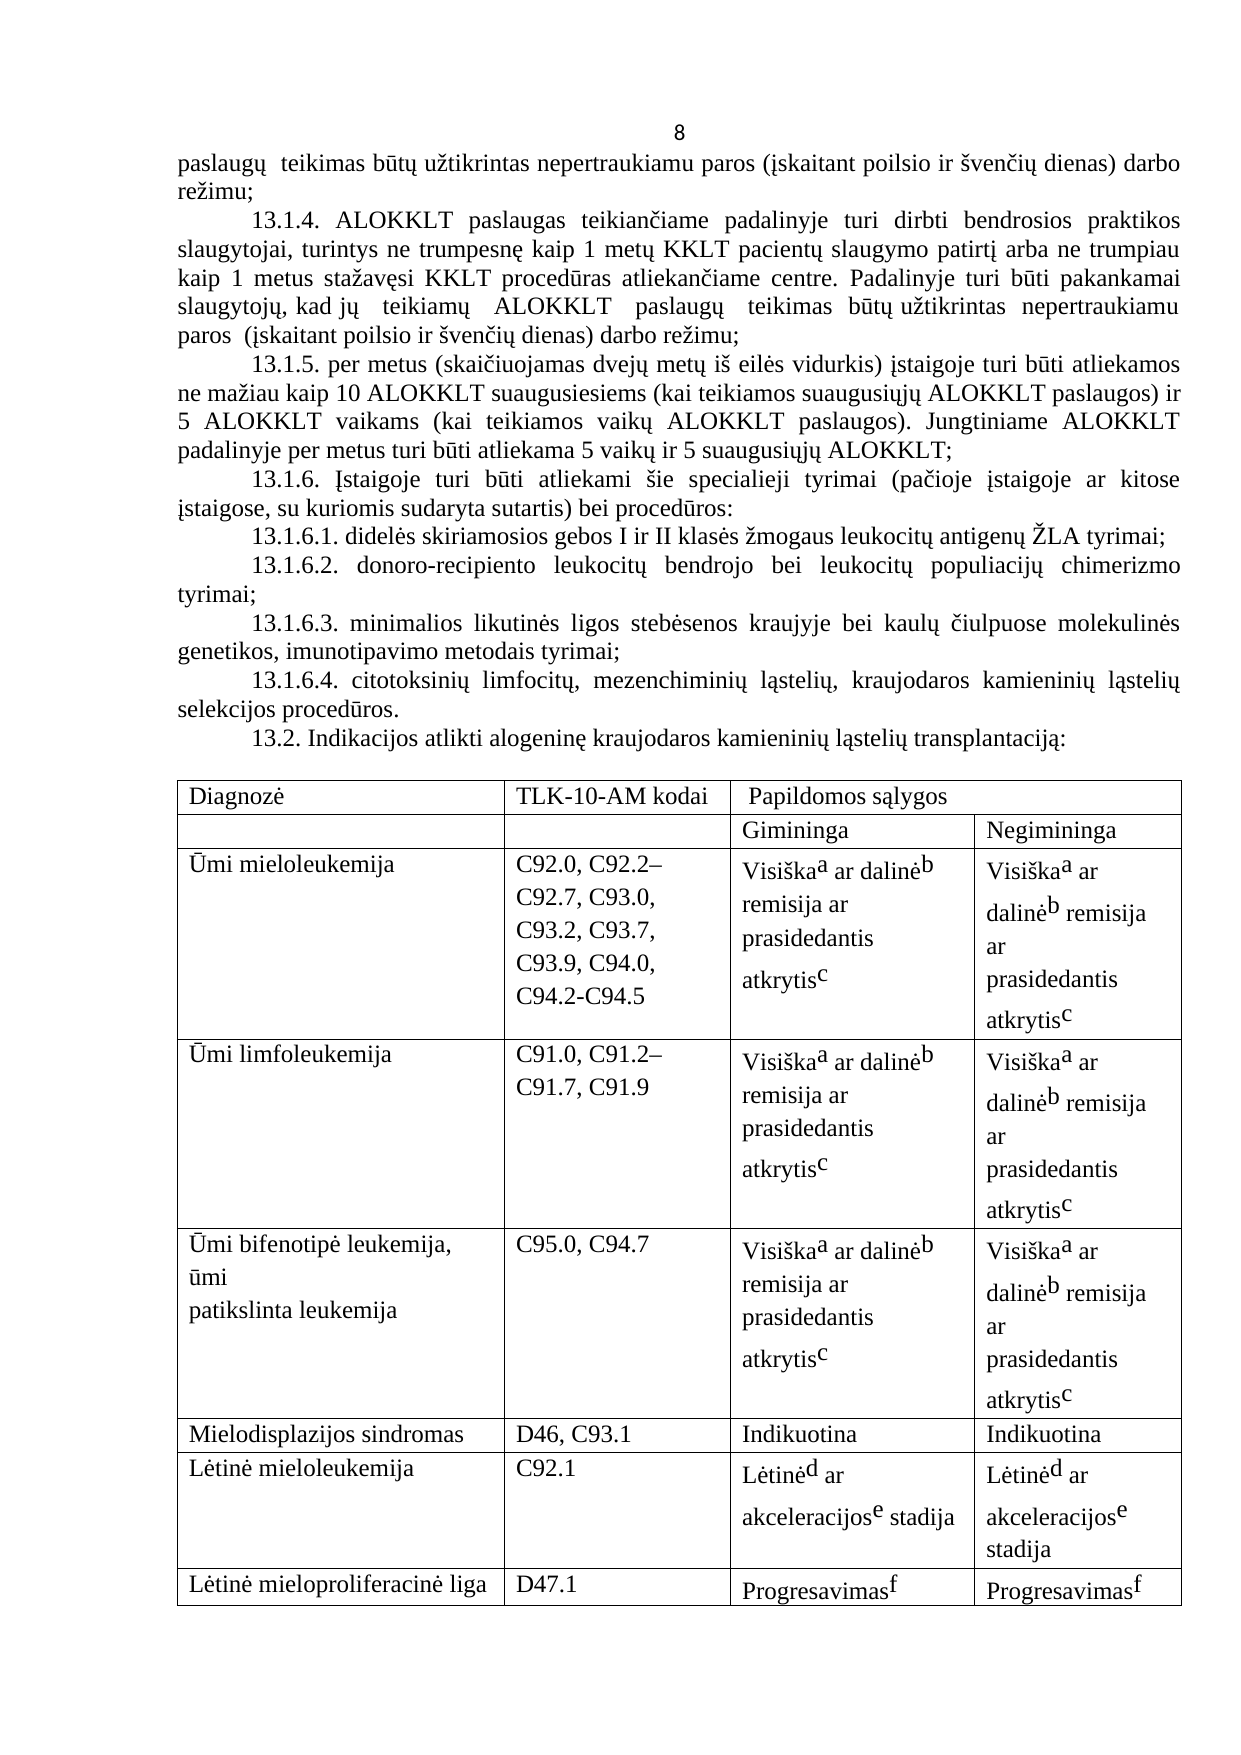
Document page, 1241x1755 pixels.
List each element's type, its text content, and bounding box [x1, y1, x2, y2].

table_cell Visiškaa ar dalinėb remisija ar prasidedantis atkrytisc [975, 1040, 1181, 1228]
table_cell C92.0, C92.2–C92.7, C93.0, C93.2, C93.7, C93.9, C94.0, C94.2-C94.5 [505, 849, 730, 1038]
table_header Diagnozė [178, 781, 504, 814]
table_cell D47.1 [505, 1569, 730, 1604]
text 13.1.6.3. minimalios likutinės ligos stebėsenos kraujyje bei kaulų čiulpuose molekulinės genetikos, imunotipavimo metodais tyrimai; [177, 608, 1181, 665]
table_cell Indikuotina [731, 1419, 974, 1452]
table_cell Ūmi mieloleukemija [178, 849, 504, 1038]
table_cell Ūmi bifenotipė leukemija, ūmi patikslinta leukemija [178, 1229, 504, 1418]
text 13.1.6. Įstaigoje turi būti atliekami šie specialieji tyrimai (pačioje įstaigoje ar kitose įstaigose, su kuriomis sudaryta sutartis) bei procedūros: [177, 464, 1181, 521]
table_cell Visiškaa ar dalinėb remisija ar prasidedantis atkrytisc [731, 1229, 974, 1418]
table_cell Lėtinėd ar akceleracijose stadija [731, 1453, 974, 1568]
table_cell Lėtinė mieloleukemija [178, 1453, 504, 1568]
table_cell Progresavimasf [731, 1569, 974, 1604]
table_cell Visiškaa ar dalinėb remisija ar prasidedantis atkrytisc [975, 1229, 1181, 1418]
text 13.2. Indikacijos atlikti alogeninę kraujodaros kamieninių ląstelių transplantaciją: [177, 723, 1181, 751]
text 13.1.4. ALOKKLT paslaugas teikiančiame padalinyje turi dirbti bendrosios praktikos slaugytojai, turintys ne trumpesnę kaip 1 metų KKLT pacientų slaugymo patirtį arba ne trumpiau kaip 1 metus stažavęsi KKLT procedūras atliekančiame centre. Padalinyje turi būti pakankamai slaugytojų, kad jų teikiamų ALOKKLT paslaugų teikimas būtų užtikrintas nepertraukiamu paros (įskaitant poilsio ir švenčių dienas) darbo režimu; [177, 205, 1181, 349]
table_cell [505, 815, 730, 848]
table_cell Gimininga [731, 815, 974, 848]
text 13.1.6.4. citotoksinių limfocitų, mezenchiminių ląstelių, kraujodaros kamieninių ląstelių selekcijos procedūros. [177, 665, 1181, 723]
table_header TLK-10-AM kodai [505, 781, 730, 814]
table_cell Visiškaa ar dalinėb remisija ar prasidedantis atkrytisc [731, 1040, 974, 1228]
table_cell C92.1 [505, 1453, 730, 1568]
table_cell Ūmi limfoleukemija [178, 1040, 504, 1228]
table_cell C91.0, C91.2–C91.7, C91.9 [505, 1040, 730, 1228]
text 13.1.5. per metus (skaičiuojamas dvejų metų iš eilės vidurkis) įstaigoje turi būti atliekamos ne mažiau kaip 10 ALOKKLT suaugusiesiems (kai teikiamos suaugusiųjų ALOKKLT paslaugos) ir 5 ALOKKLT vaikams (kai teikiamos vaikų ALOKKLT paslaugos). Jungtiniame ALOKKLT padalinyje per metus turi būti atliekama 5 vaikų ir 5 suaugusiųjų ALOKKLT; [177, 349, 1181, 464]
table_cell Visiškaa ar dalinėb remisija ar prasidedantis atkrytisc [975, 849, 1181, 1038]
table_cell Lėtinė mieloproliferacinė liga [178, 1569, 504, 1604]
text paslaugų teikimas būtų užtikrintas nepertraukiamu paros (įskaitant poilsio ir švenčių dienas) darbo režimu; [177, 148, 1181, 205]
table_cell Visiškaa ar dalinėb remisija ar prasidedantis atkrytisc [731, 849, 974, 1038]
table_cell C95.0, C94.7 [505, 1229, 730, 1418]
table_cell Lėtinėd ar akceleracijose stadija [975, 1453, 1181, 1568]
table_header Papildomos sąlygos [731, 781, 1181, 814]
text 13.1.6.1. didelės skiriamosios gebos I ir II klasės žmogaus leukocitų antigenų ŽLA tyrimai; [177, 521, 1181, 550]
table_cell Mielodisplazijos sindromas [178, 1419, 504, 1452]
table_cell Indikuotina [975, 1419, 1181, 1452]
text 13.1.6.2. donoro-recipiento leukocitų bendrojo bei leukocitų populiacijų chimerizmo tyrimai; [177, 550, 1181, 608]
table_cell [178, 815, 504, 848]
table_cell D46, C93.1 [505, 1419, 730, 1452]
table_cell Negimininga [975, 815, 1181, 848]
table_cell Progresavimasf [975, 1569, 1181, 1604]
